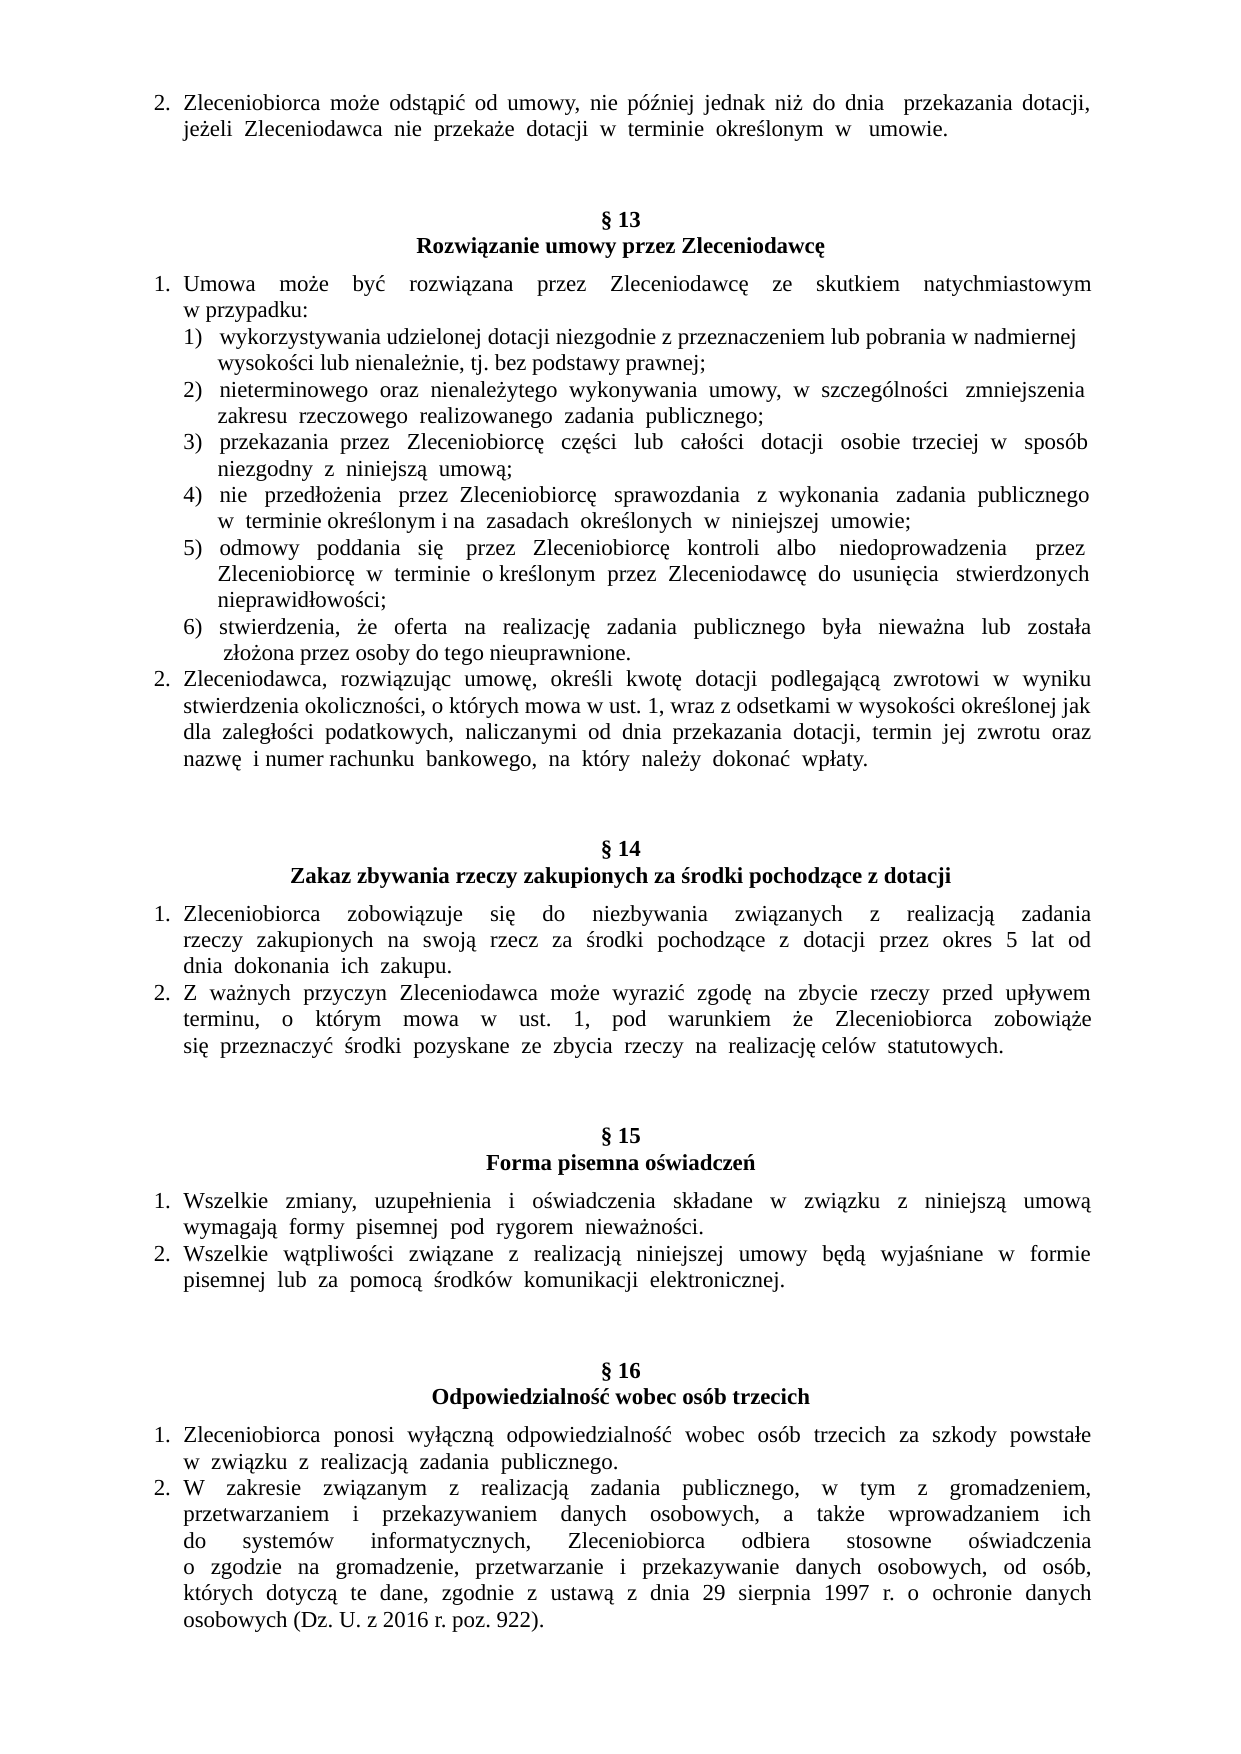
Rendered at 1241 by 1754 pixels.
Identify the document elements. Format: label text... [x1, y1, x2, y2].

list Zleceniodawca, rozwiązując umowę, określi kwotę dotacji podlegającą zwrotowi w wyniku stwierdzenia okoliczności, o których mowa w ust. 1, wraz z odsetkami w wysokości określonej jak dla zaległości podatkowych, naliczanymi od dnia przekazania dotacji, termin jej zwrotu oraz nazwę i numer rachunku bankowego, na który należy dokonać wpłaty. [153, 666, 1093, 771]
text § 16 [149, 1357, 1093, 1383]
list Wszelkie wątpliwości związane z realizacją niniejszej umowy będą wyjaśniane w formie pisemnej lub za pomocą środków komunikacji elektronicznej. [153, 1240, 1093, 1292]
text § 14 [149, 835, 1093, 862]
list Z ważnych przyczyn Zleceniodawca może wyrazić zgodę na zbycie rzeczy przed upływem terminu, o którym mowa w ust. 1, pod warunkiem że Zleceniobiorca zobowiąże się przeznaczyć środki pozyskane ze zbycia rzeczy na realizację celów statutowych. [153, 979, 1093, 1058]
list zakresu rzeczowego realizowanego zadania publicznego; [153, 402, 1093, 428]
list W zakresie związanym z realizacją zadania publicznego, w tym z gromadzeniem, przetwarzaniem i przekazywaniem danych osobowych, a także wprowadzaniem ich do systemów informatycznych, Zleceniobiorca odbiera stosowne oświadczenia o zgodzie na gromadzenie, przetwarzanie i przekazywanie danych osobowych, od osób, których dotyczą te dane, zgodnie z ustawą z dnia 29 sierpnia 1997 r. o ochronie danych osobowych (Dz. U. z 2016 r. poz. 922). [153, 1474, 1093, 1632]
text Forma pisemna oświadczeń [149, 1149, 1093, 1175]
text Zakaz zbywania rzeczy zakupionych za środki pochodzące z dotacji [149, 862, 1093, 888]
list w terminie określonym i na zasadach określonych w niniejszej umowie; [153, 507, 1093, 534]
list 2) nieterminowego oraz nienależytego wykonywania umowy, w szczególności zmniejszenia [153, 376, 1093, 402]
list Zleceniobiorca zobowiązuje się do niezbywania związanych z realizacją zadania rzeczy zakupionych na swoją rzecz za środki pochodzące z dotacji przez okres 5 lat od dnia dokonania ich zakupu. [153, 900, 1093, 979]
list 3) przekazania przez Zleceniobiorcę części lub całości dotacji osobie trzeciej w sposób [153, 428, 1093, 455]
list Umowa może być rozwiązana przez Zleceniodawcę ze skutkiem natychmiastowym w przypadku: [153, 270, 1093, 323]
list Zleceniobiorca ponosi wyłączną odpowiedzialność wobec osób trzecich za szkody powstałe w związku z realizacją zadania publicznego. [153, 1421, 1093, 1474]
list 1) wykorzystywania udzielonej dotacji niezgodnie z przeznaczeniem lub pobrania w nadmiernej [153, 323, 1093, 349]
list 5) odmowy poddania się przez Zleceniobiorcę kontroli albo niedoprowadzenia przez [153, 534, 1093, 560]
text Odpowiedzialność wobec osób trzecich [149, 1383, 1093, 1409]
text Rozwiązanie umowy przez Zleceniodawcę [149, 232, 1093, 258]
list nieprawidłowości; [153, 586, 1093, 613]
list Zleceniobiorca może odstąpić od umowy, nie później jednak niż do dnia przekazania dotacji, jeżeli Zleceniodawca nie przekaże dotacji w terminie określonym w umowie. [153, 88, 1093, 141]
list 4) nie przedłożenia przez Zleceniobiorcę sprawozdania z wykonania zadania publicznego [153, 481, 1093, 507]
list niezgodny z niniejszą umową; [153, 455, 1093, 481]
list Zleceniobiorcę w terminie o kreślonym przez Zleceniodawcę do usunięcia stwierdzonych [153, 560, 1093, 586]
list 6) stwierdzenia, że oferta na realizację zadania publicznego była nieważna lub została złożona przez osoby do tego nieuprawnione. [153, 613, 1093, 666]
text § 15 [149, 1122, 1093, 1149]
list Wszelkie zmiany, uzupełnienia i oświadczenia składane w związku z niniejszą umową wymagają formy pisemnej pod rygorem nieważności. [153, 1187, 1093, 1240]
list wysokości lub nienależnie, tj. bez podstawy prawnej; [153, 349, 1093, 376]
text § 13 [149, 206, 1093, 232]
